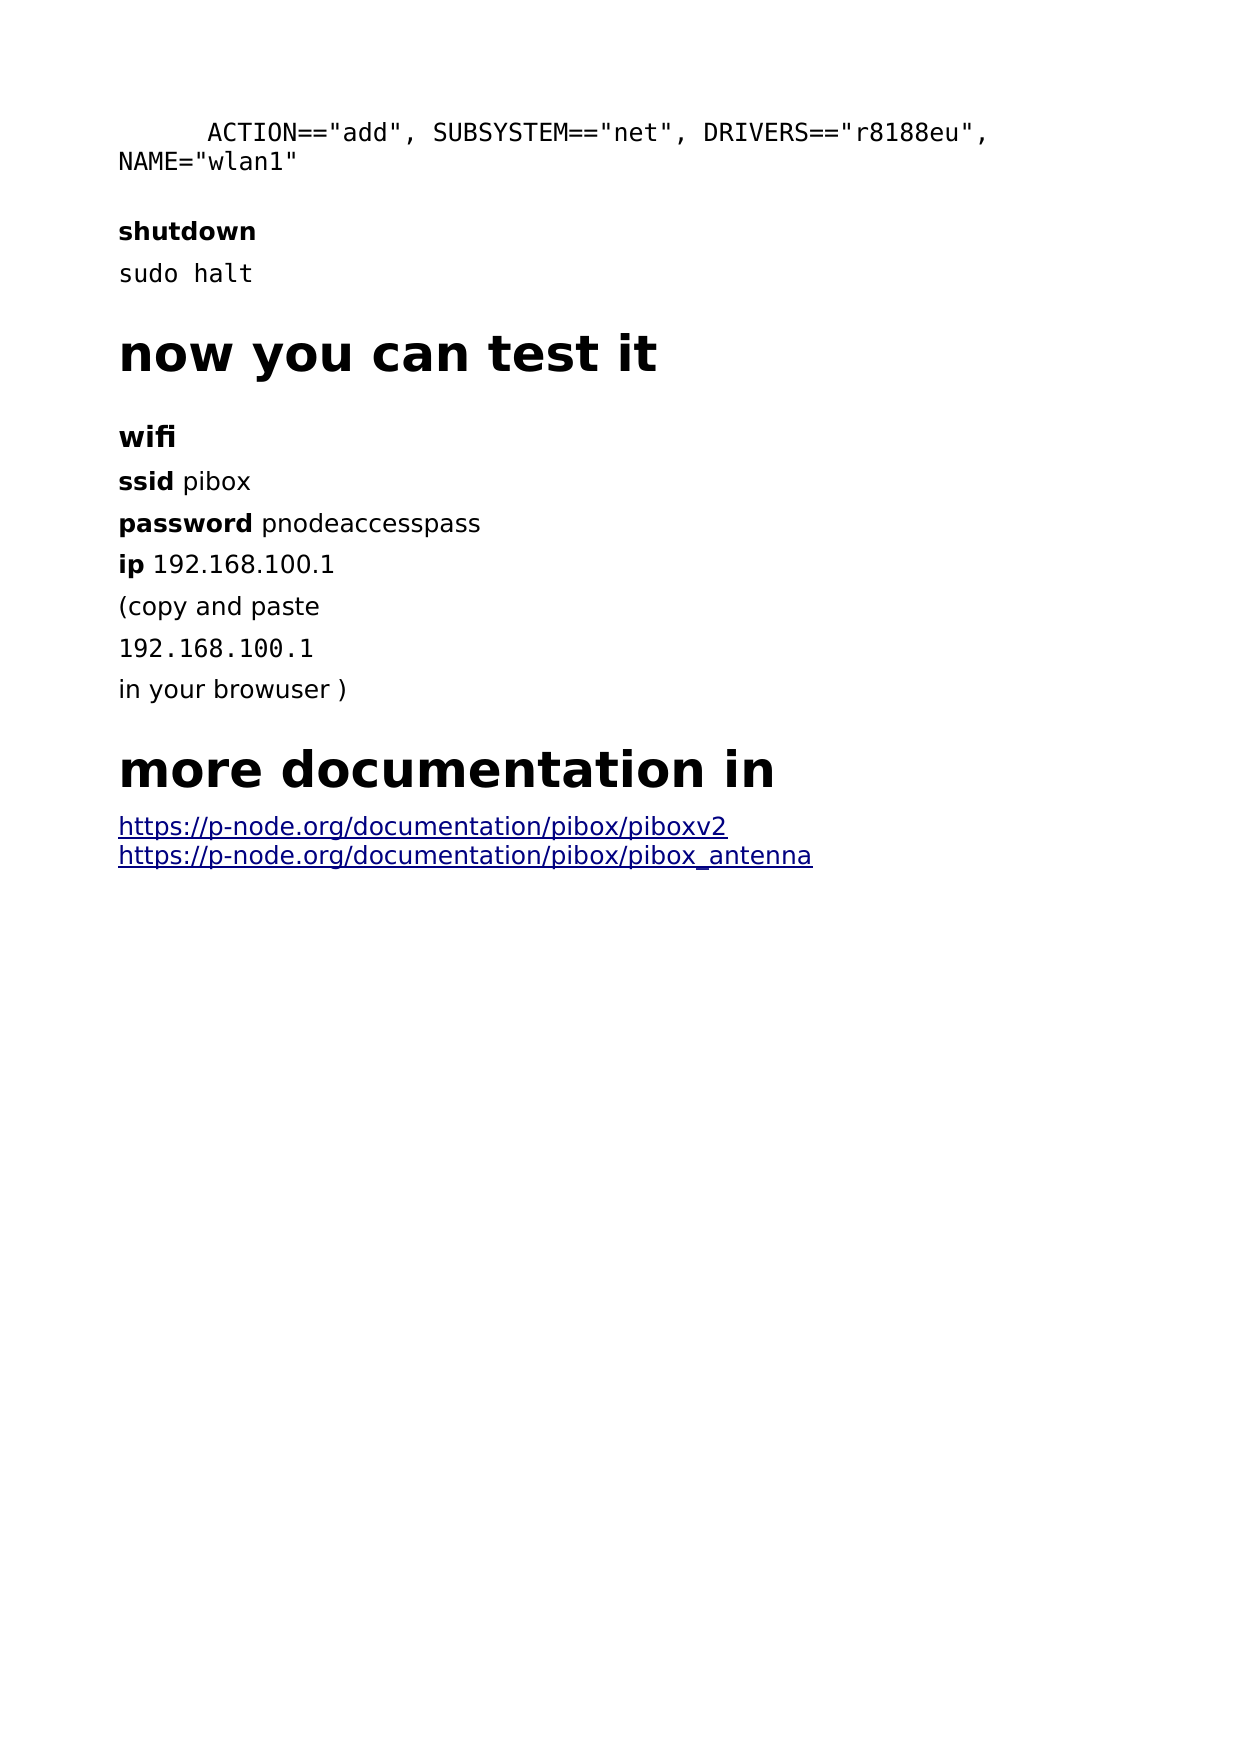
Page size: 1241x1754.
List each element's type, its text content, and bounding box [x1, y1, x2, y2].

text ssid pibox [118, 467, 1122, 496]
text (copy and paste [118, 592, 1122, 621]
text in your browuser ) [118, 675, 1122, 704]
text ACTION=="add", SUBSYSTEM=="net", DRIVERS=="r8188eu", NAME="wlan1" [118, 118, 1122, 206]
subtitle now you can test it [118, 325, 1122, 383]
text https://p-node.org/documentation/pibox/piboxv2 https://p-node.org/documentation/pibox/pibox_antenna [118, 812, 1122, 871]
text 192.168.100.1 [118, 634, 1122, 663]
text ip 192.168.100.1 [118, 551, 1122, 580]
subtitle wifi [118, 421, 1122, 455]
text password pnodeaccesspass [118, 509, 1122, 538]
text shutdown [118, 217, 1122, 247]
subtitle more documentation in [118, 741, 1122, 800]
text sudo halt [118, 259, 1122, 288]
